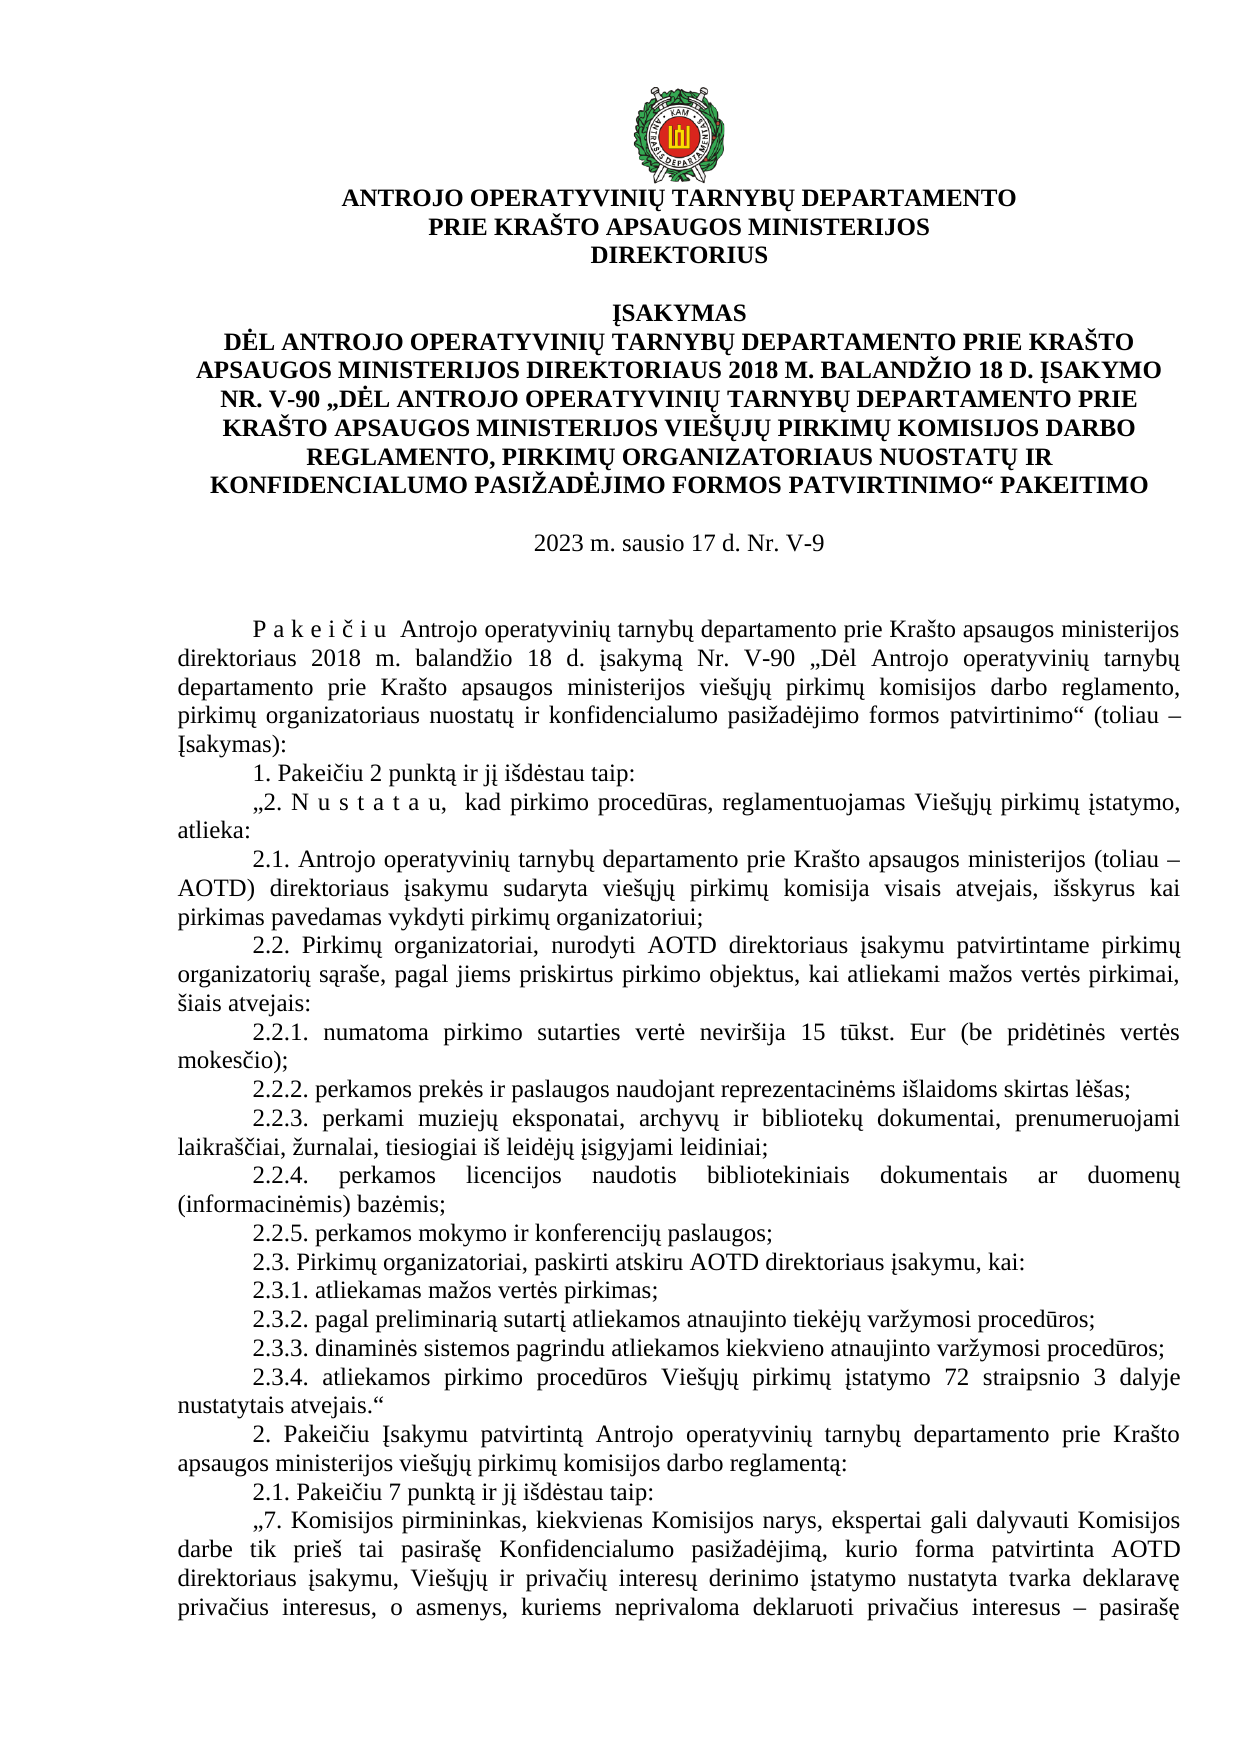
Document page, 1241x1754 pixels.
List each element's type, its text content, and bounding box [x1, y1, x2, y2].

text P a k e i č i u Antrojo operatyvinių tarnybų departamento prie Krašto apsaugos ministerijos direktoriaus 2018 m. balandžio 18 d. įsakymą Nr. V-90 „Dėl Antrojo operatyvinių tarnybų departamento prie Krašto apsaugos ministerijos viešųjų pirkimų komisijos darbo reglamento, pirkimų organizatoriaus nuostatų ir konfidencialumo pasižadėjimo formos patvirtinimo“ (toliau – Įsakymas): [177, 614, 1181, 758]
text DIREKTORIUS [177, 241, 1181, 269]
text Antrojo operatyvinių tarnybų departamento [177, 183, 1181, 212]
text DĖL ANTROJO OPERATYVINIŲ TARNYBŲ DEPARTAMENTO PRIE KRAŠTO APSAUGOS MINISTERIJOS DIREKTORIAUS 2018 M. BALANDŽIO 18 D. ĮSAKYMO NR. V-90 „DĖL ANTROJO OPERATYVINIŲ TARNYBŲ DEPARTAMENTO PRIE KRAŠTO APSAUGOS MINISTERIJOS VIEŠŲJŲ PIRKIMŲ KOMISIJOS DARBO REGLAMENTO, PIRKIMŲ ORGANIZATORIAUS NUOSTATŲ IR KONFIDENCIALUMO PASIŽADĖJIMO FORMOS PATVIRTINIMO“ PAKEITIMO [177, 327, 1181, 499]
text 1. Pakeičiu 2 punktą ir jį išdėstau taip: [177, 758, 1181, 787]
text 2.1. Antrojo operatyvinių tarnybų departamento prie Krašto apsaugos ministerijos (toliau – AOTD) direktoriaus įsakymu sudaryta viešųjų pirkimų komisija visais atvejais, išskyrus kai pirkimas pavedamas vykdyti pirkimų organizatoriui; [177, 844, 1181, 931]
text 2.2.1. numatoma pirkimo sutarties vertė neviršija 15 tūkst. Eur (be pridėtinės vertės mokesčio); [177, 1017, 1181, 1074]
text ĮSAKYMAS [177, 298, 1181, 327]
text 2.2.4. perkamos licencijos naudotis bibliotekiniais dokumentais ar duomenų (informacinėmis) bazėmis; [177, 1161, 1181, 1218]
text 2.3.3. dinaminės sistemos pagrindu atliekamos kiekvieno atnaujinto varžymosi procedūros; [177, 1333, 1181, 1362]
text prie krašto apsaugos ministerijos [177, 212, 1181, 241]
text 2.2.3. perkami muziejų eksponatai, archyvų ir bibliotekų dokumentai, prenumeruojami laikraščiai, žurnalai, tiesiogiai iš leidėjų įsigyjami leidiniai; [177, 1103, 1181, 1161]
text 2.3.1. atliekamas mažos vertės pirkimas; [177, 1276, 1181, 1304]
text 2. Pakeičiu Įsakymu patvirtintą Antrojo operatyvinių tarnybų departamento prie Krašto apsaugos ministerijos viešųjų pirkimų komisijos darbo reglamentą: [177, 1419, 1181, 1477]
text 2.1. Pakeičiu 7 punktą ir jį išdėstau taip: [177, 1477, 1181, 1506]
text 2.2.2. perkamos prekės ir paslaugos naudojant reprezentacinėms išlaidoms skirtas lėšas; [177, 1074, 1181, 1103]
text 2023 m. sausio 17 d. Nr. V-9 [177, 528, 1181, 557]
text 2.2. Pirkimų organizatoriai, nurodyti AOTD direktoriaus įsakymu patvirtintame pirkimų organizatorių sąraše, pagal jiems priskirtus pirkimo objektus, kai atliekami mažos vertės pirkimai, šiais atvejais: [177, 931, 1181, 1017]
text 2.3.2. pagal preliminarią sutartį atliekamos atnaujinto tiekėjų varžymosi procedūros; [177, 1304, 1181, 1333]
text „7. Komisijos pirmininkas, kiekvienas Komisijos narys, ekspertai gali dalyvauti Komisijos darbe tik prieš tai pasirašę Konfidencialumo pasižadėjimą, kurio forma patvirtinta AOTD direktoriaus įsakymu, Viešųjų ir privačių interesų derinimo įstatymo nustatyta tvarka deklaravę privačius interesus, o asmenys, kuriems neprivaloma deklaruoti privačius interesus – pasirašę [177, 1506, 1181, 1621]
text 2.3.4. atliekamos pirkimo procedūros Viešųjų pirkimų įstatymo 72 straipsnio 3 dalyje nustatytais atvejais.“ [177, 1362, 1181, 1419]
text 2.3. Pirkimų organizatoriai, paskirti atskiru AOTD direktoriaus įsakymu, kai: [177, 1247, 1181, 1276]
text 2.2.5. perkamos mokymo ir konferencijų paslaugos; [177, 1218, 1181, 1247]
text „2. N u s t a t a u, kad pirkimo procedūras, reglamentuojamas Viešųjų pirkimų įstatymo, atlieka: [177, 787, 1181, 844]
